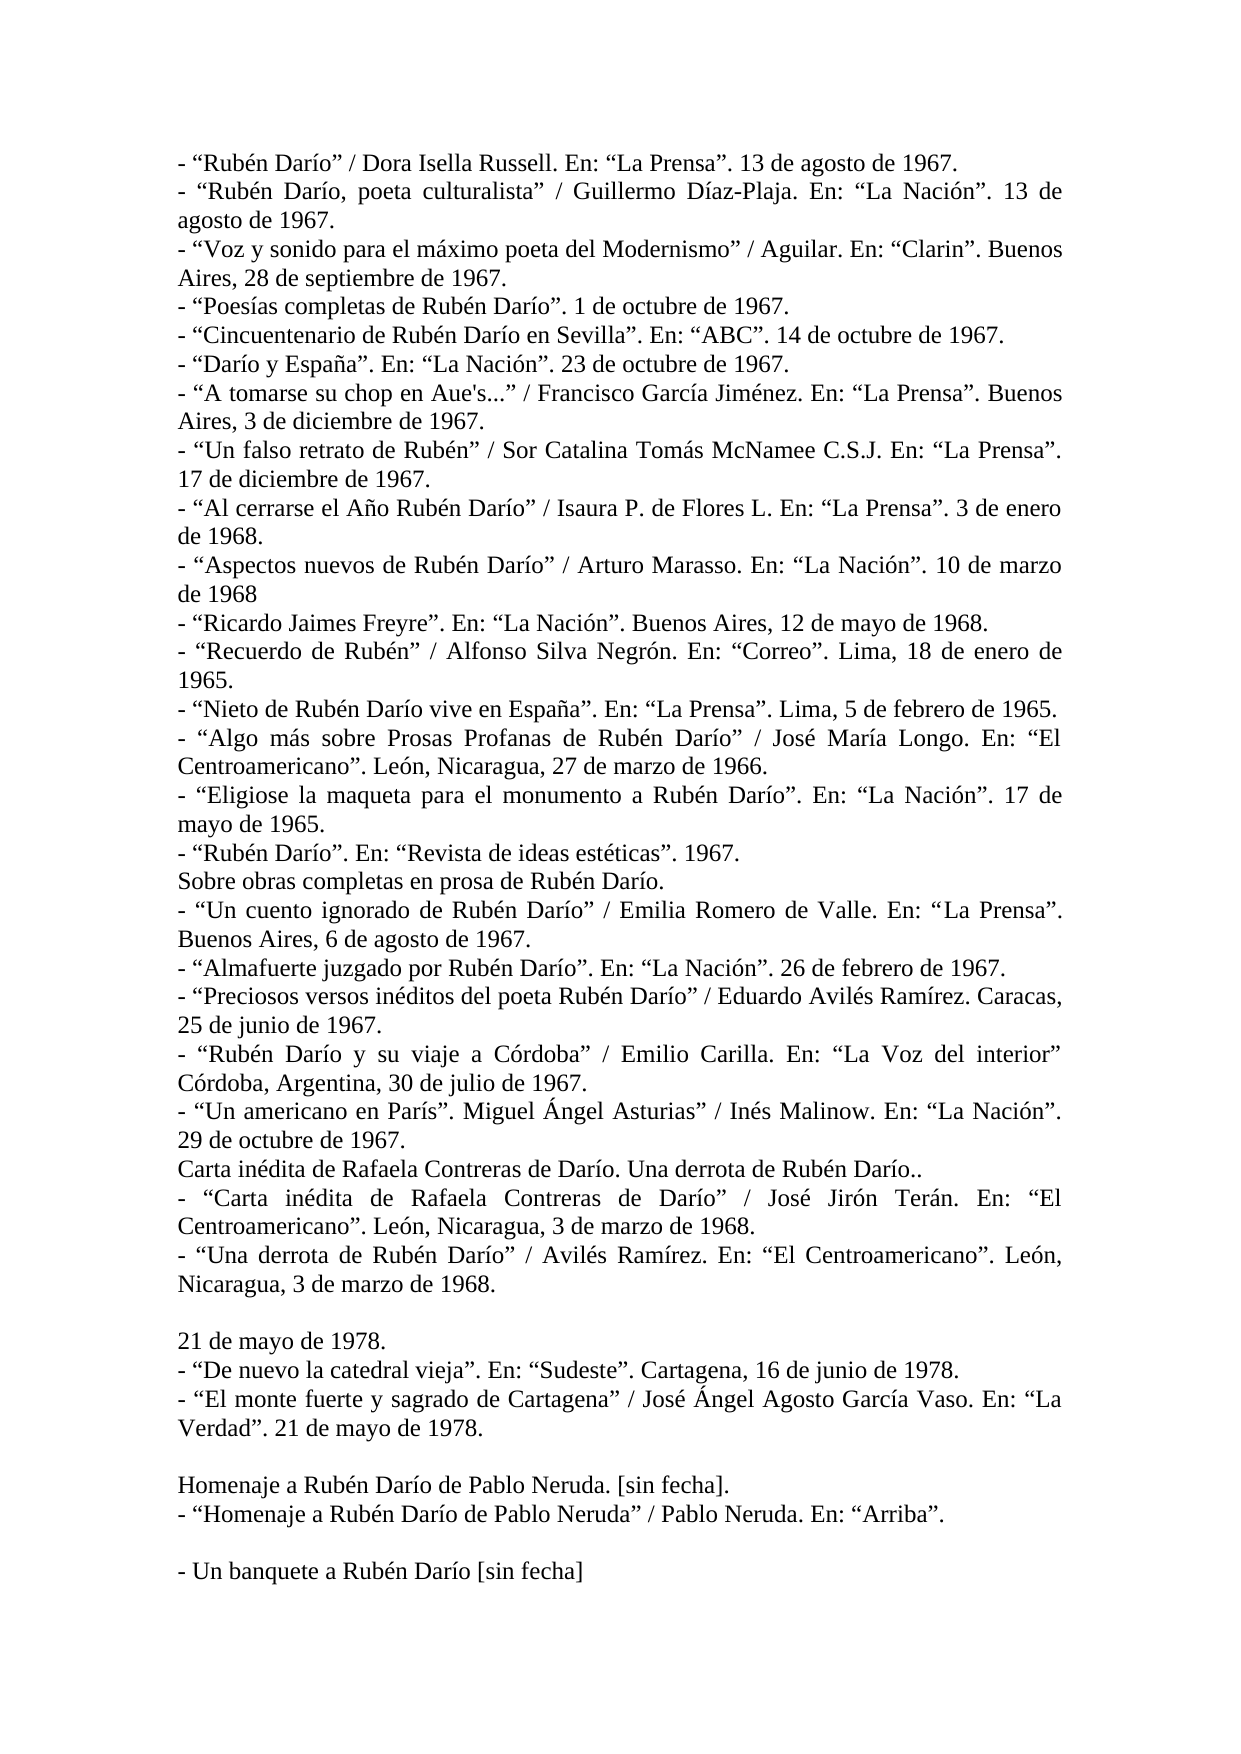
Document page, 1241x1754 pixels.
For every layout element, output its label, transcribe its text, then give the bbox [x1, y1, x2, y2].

text - “Al cerrarse el Año Rubén Darío” / Isaura P. de Flores L. En: “La Prensa”. 3 de enero de 1968. [177, 493, 1063, 550]
text - “Rubén Darío y su viaje a Córdoba” / Emilio Carilla. En: “La Voz del interior” Córdoba, Argentina, 30 de julio de 1967. [177, 1039, 1063, 1096]
text - “El monte fuerte y sagrado de Cartagena” / José Ángel Agosto García Vaso. En: “La Verdad”. 21 de mayo de 1978. [177, 1384, 1063, 1441]
text 21 de mayo de 1978. [177, 1326, 1063, 1355]
text Carta inédita de Rafaela Contreras de Darío. Una derrota de Rubén Darío.. [177, 1154, 1063, 1183]
text - “Un americano en París”. Miguel Ángel Asturias” / Inés Malinow. En: “La Nación”. 29 de octubre de 1967. [177, 1096, 1063, 1154]
text - “Carta inédita de Rafaela Contreras de Darío” / José Jirón Terán. En: “El Centroamericano”. León, Nicaragua, 3 de marzo de 1968. [177, 1183, 1063, 1240]
text - “Rubén Darío” / Dora Isella Russell. En: “La Prensa”. 13 de agosto de 1967. [177, 148, 1063, 176]
text - “Un cuento ignorado de Rubén Darío” / Emilia Romero de Valle. En: “La Prensa”. Buenos Aires, 6 de agosto de 1967. [177, 895, 1063, 953]
text - “Nieto de Rubén Darío vive en España”. En: “La Prensa”. Lima, 5 de febrero de 1965. [177, 694, 1063, 723]
text - Un banquete a Rubén Darío [sin fecha] [177, 1556, 1063, 1585]
text - “Una derrota de Rubén Darío” / Avilés Ramírez. En: “El Centroamericano”. León, Nicaragua, 3 de marzo de 1968. [177, 1240, 1063, 1298]
text - “Homenaje a Rubén Darío de Pablo Neruda” / Pablo Neruda. En: “Arriba”. [177, 1499, 1063, 1528]
text - “Rubén Darío, poeta culturalista” / Guillermo Díaz-Plaja. En: “La Nación”. 13 de agosto de 1967. [177, 176, 1063, 234]
text - “Aspectos nuevos de Rubén Darío” / Arturo Marasso. En: “La Nación”. 10 de marzo de 1968 [177, 550, 1063, 608]
text - “Almafuerte juzgado por Rubén Darío”. En: “La Nación”. 26 de febrero de 1967. [177, 953, 1063, 981]
text - “Rubén Darío”. En: “Revista de ideas estéticas”. 1967. [177, 838, 1063, 866]
text - “Darío y España”. En: “La Nación”. 23 de octubre de 1967. [177, 349, 1063, 378]
text Sobre obras completas en prosa de Rubén Darío. [177, 866, 1063, 895]
text - “Poesías completas de Rubén Darío”. 1 de octubre de 1967. [177, 291, 1063, 320]
text - “Preciosos versos inéditos del poeta Rubén Darío” / Eduardo Avilés Ramírez. Caracas, 25 de junio de 1967. [177, 981, 1063, 1039]
text - “Recuerdo de Rubén” / Alfonso Silva Negrón. En: “Correo”. Lima, 18 de enero de 1965. [177, 636, 1063, 694]
text - “Cincuentenario de Rubén Darío en Sevilla”. En: “ABC”. 14 de octubre de 1967. [177, 320, 1063, 349]
text - “Voz y sonido para el máximo poeta del Modernismo” / Aguilar. En: “Clarin”. Buenos Aires, 28 de septiembre de 1967. [177, 234, 1063, 291]
text Homenaje a Rubén Darío de Pablo Neruda. [sin fecha]. [177, 1470, 1063, 1499]
text - “De nuevo la catedral vieja”. En: “Sudeste”. Cartagena, 16 de junio de 1978. [177, 1355, 1063, 1384]
text - “Algo más sobre Prosas Profanas de Rubén Darío” / José María Longo. En: “El Centroamericano”. León, Nicaragua, 27 de marzo de 1966. [177, 723, 1063, 780]
text - “A tomarse su chop en Aue's...” / Francisco García Jiménez. En: “La Prensa”. Buenos Aires, 3 de diciembre de 1967. [177, 378, 1063, 435]
text - “Un falso retrato de Rubén” / Sor Catalina Tomás McNamee C.S.J. En: “La Prensa”. 17 de diciembre de 1967. [177, 435, 1063, 493]
text - “Eligiose la maqueta para el monumento a Rubén Darío”. En: “La Nación”. 17 de mayo de 1965. [177, 780, 1063, 838]
text - “Ricardo Jaimes Freyre”. En: “La Nación”. Buenos Aires, 12 de mayo de 1968. [177, 608, 1063, 636]
